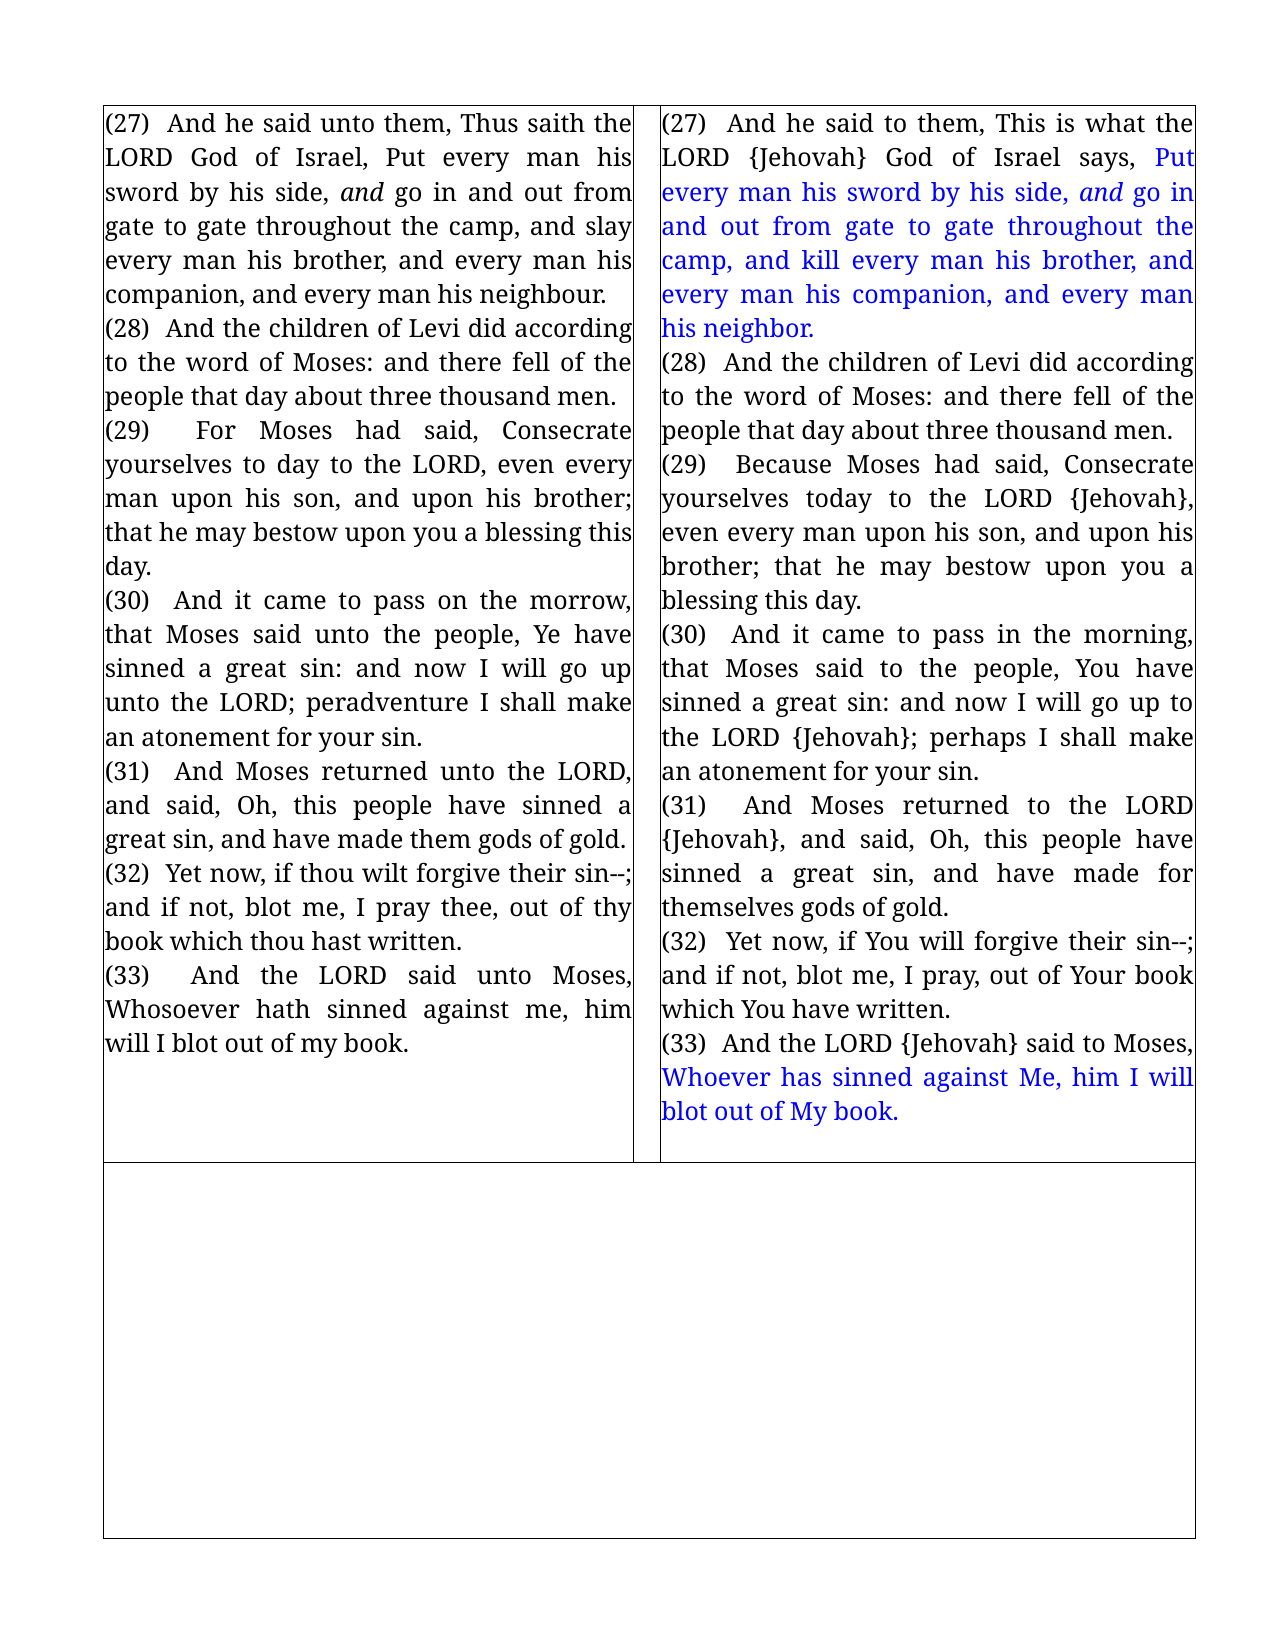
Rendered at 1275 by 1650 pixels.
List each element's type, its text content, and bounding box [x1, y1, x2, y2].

table_cell (27) And he said to them, This is what the LORD {Jehovah} God of Israel says, Put every man his sword by his side, and go in and out from gate to gate throughout the camp, and kill every man his brother, and every man his companion, and every man his neighbor. (28) And the children of Levi did according to the word of Moses: and there fell of the people that day about three thousand men. (29) Because Moses had said, Consecrate yourselves today to the LORD {Jehovah}, even every man upon his son, and upon his brother; that he may bestow upon you a blessing this day. (30) And it came to pass in the morning, that Moses said to the people, You have sinned a great sin: and now I will go up to the LORD {Jehovah}; perhaps I shall make an atonement for your sin. (31) And Moses returned to the LORD {Jehovah}, and said, Oh, this people have sinned a great sin, and have made for themselves gods of gold. (32) Yet now, if You will forgive their sin--; and if not, blot me, I pray, out of Your book which You have written. (33) And the LORD {Jehovah} said to Moses, Whoever has sinned against Me, him I will blot out of My book. [661, 106, 1195, 1162]
table_cell [104, 1163, 1195, 1538]
table_cell [634, 106, 660, 1162]
table_cell (27) And he said unto them, Thus saith the LORD God of Israel, Put every man his sword by his side, and go in and out from gate to gate throughout the camp, and slay every man his brother, and every man his companion, and every man his neighbour. (28) And the children of Levi did according to the word of Moses: and there fell of the people that day about three thousand men. (29) For Moses had said, Consecrate yourselves to day to the LORD, even every man upon his son, and upon his brother; that he may bestow upon you a blessing this day. (30) And it came to pass on the morrow, that Moses said unto the people, Ye have sinned a great sin: and now I will go up unto the LORD; peradventure I shall make an atonement for your sin. (31) And Moses returned unto the LORD, and said, Oh, this people have sinned a great sin, and have made them gods of gold. (32) Yet now, if thou wilt forgive their sin--; and if not, blot me, I pray thee, out of thy book which thou hast written. (33) And the LORD said unto Moses, Whosoever hath sinned against me, him will I blot out of my book. [104, 106, 633, 1162]
